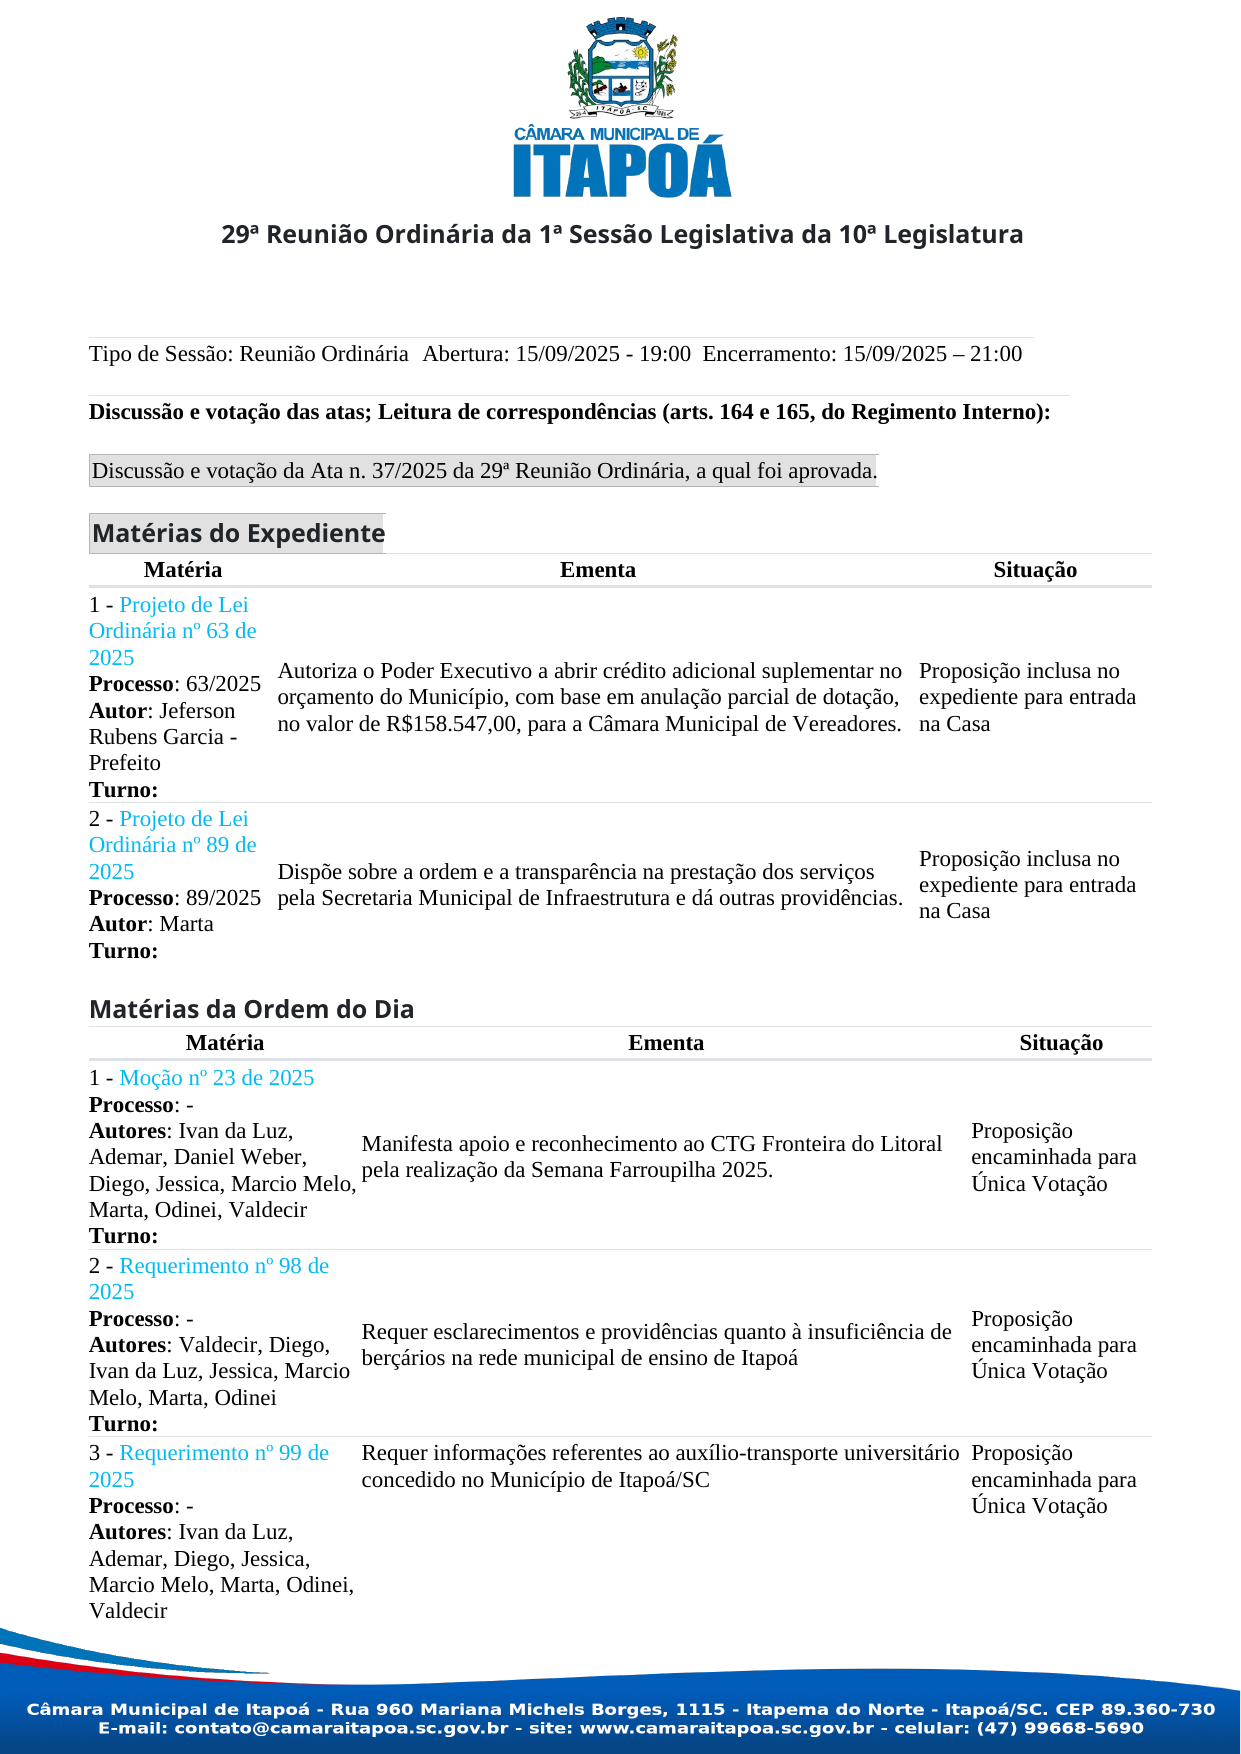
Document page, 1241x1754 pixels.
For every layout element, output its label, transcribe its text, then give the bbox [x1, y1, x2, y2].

table_cell Requer informações referentes ao auxílio-transporte universitário concedido no Município de Itapoá/SC [361, 1437, 971, 1624]
table_cell Proposição inclusa no expediente para entrada na Casa [919, 588, 1152, 802]
table_cell Proposição inclusa no expediente para entrada na Casa [919, 803, 1152, 963]
table_header Matéria [89, 554, 277, 585]
table_cell 2 - Requerimento nº 98 de 2025 Processo: - Autores: Valdecir, Diego, Ivan da Luz, Jessica, Marcio Melo, Marta, Odinei Turno: [89, 1250, 361, 1436]
table_cell 2 - Projeto de Lei Ordinária nº 89 de 2025 Processo: 89/2025 Autor: Marta Turno: [89, 803, 277, 963]
picture [510, 14, 734, 198]
table_header Situação [919, 554, 1152, 585]
table_header Abertura: 15/09/2025 - 19:00 [422, 338, 702, 366]
table_cell Manifesta apoio e reconhecimento ao CTG Fronteira do Litoral pela realização da Semana Farroupilha 2025. [361, 1061, 971, 1249]
table_cell Proposição encaminhada para Única Votação [971, 1061, 1152, 1249]
table_cell 3 - Requerimento nº 99 de 2025 Processo: - Autores: Ivan da Luz, Ademar, Diego, Jessica, Marcio Melo, Marta, Odinei, Valdecir [89, 1437, 361, 1624]
text Matérias da Ordem do Dia [88, 992, 1152, 1026]
table_header Tipo de Sessão: Reunião Ordinária [89, 338, 422, 366]
table_header Situação [971, 1027, 1152, 1058]
table_cell Proposição encaminhada para Única Votação [971, 1250, 1152, 1436]
table_cell Proposição encaminhada para Única Votação [971, 1437, 1152, 1624]
table_header Matéria [89, 1027, 361, 1058]
table_header Ementa [277, 554, 919, 585]
subtitle 29ª Reunião Ordinária da 1ª Sessão Legislativa da 10ª Legislatura [94, 217, 1152, 251]
picture [0, 1628, 1241, 1754]
table_header Discussão e votação das atas; Leitura de correspondências (arts. 164 e 165, do Regimento Interno): Discussão e votação da Ata n. 37/2025 da 29ª Reunião Ordinária, a qual foi aprovada. Matérias do Expediente [89, 396, 1070, 553]
table_cell 1 - Projeto de Lei Ordinária nº 63 de 2025 Processo: 63/2025 Autor: Jeferson Rubens Garcia - Prefeito Turno: [89, 588, 277, 802]
table_header Encerramento: 15/09/2025 – 21:00 [702, 338, 1034, 366]
table_cell Autoriza o Poder Executivo a abrir crédito adicional suplementar no orçamento do Município, com base em anulação parcial de dotação, no valor de R$158.547,00, para a Câmara Municipal de Vereadores. [277, 588, 919, 802]
table_cell Dispõe sobre a ordem e a transparência na prestação dos serviços pela Secretaria Municipal de Infraestrutura e dá outras providências. [277, 803, 919, 963]
table_cell 1 - Moção nº 23 de 2025 Processo: - Autores: Ivan da Luz, Ademar, Daniel Weber, Diego, Jessica, Marcio Melo, Marta, Odinei, Valdecir Turno: [89, 1061, 361, 1249]
table_cell Requer esclarecimentos e providências quanto à insuficiência de berçários na rede municipal de ensino de Itapoá [361, 1250, 971, 1436]
table_header Ementa [361, 1027, 971, 1058]
